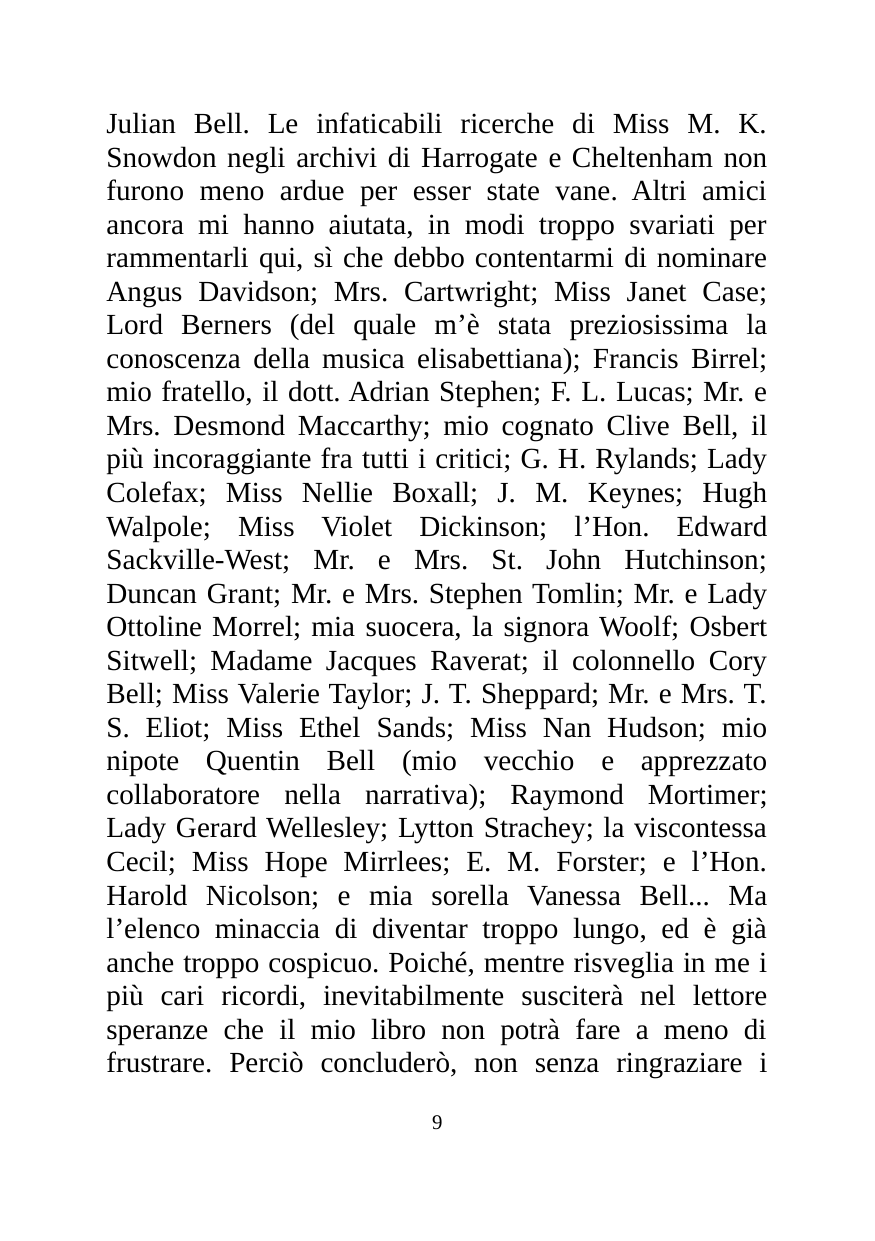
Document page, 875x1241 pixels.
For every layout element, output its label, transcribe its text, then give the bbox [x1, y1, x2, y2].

text Julian Bell. Le infaticabili ricerche di Miss M. K. Snowdon negli archivi di Harrogate e Cheltenham non furono meno ardue per esser state vane. Altri amici ancora mi hanno aiutata, in modi troppo svariati per rammentarli qui, sì che debbo contentarmi di nominare Angus Davidson; Mrs. Cartwright; Miss Janet Case; Lord Berners (del quale m’è stata preziosissima la conoscenza della musica elisabettiana); Francis Birrel; mio fratello, il dott. Adrian Stephen; F. L. Lucas; Mr. e Mrs. Desmond Maccarthy; mio cognato Clive Bell, il più incoraggiante fra tutti i critici; G. H. Rylands; Lady Colefax; Miss Nellie Boxall; J. M. Keynes; Hugh Walpole; Miss Violet Dickinson; l’Hon. Edward Sackville-West; Mr. e Mrs. St. John Hutchinson; Duncan Grant; Mr. e Mrs. Stephen Tomlin; Mr. e Lady Ottoline Morrel; mia suocera, la signora Woolf; Osbert Sitwell; Madame Jacques Raverat; il colonnello Cory Bell; Miss Valerie Taylor; J. T. Sheppard; Mr. e Mrs. T. S. Eliot; Miss Ethel Sands; Miss Nan Hudson; mio nipote Quentin Bell (mio vecchio e apprezzato collaboratore nella narrativa); Raymond Mortimer; Lady Gerard Wellesley; Lytton Strachey; la viscontessa Cecil; Miss Hope Mirrlees; E. M. Forster; e l’Hon. Harold Nicolson; e mia sorella Vanessa Bell... Ma l’elenco minaccia di diventar troppo lungo, ed è già anche troppo cospicuo. Poiché, mentre risveglia in me i più cari ricordi, inevitabilmente susciterà nel lettore speranze che il mio libro non potrà fare a meno di frustrare. Perciò concluderò, non senza ringraziare i [106, 106, 768, 1079]
